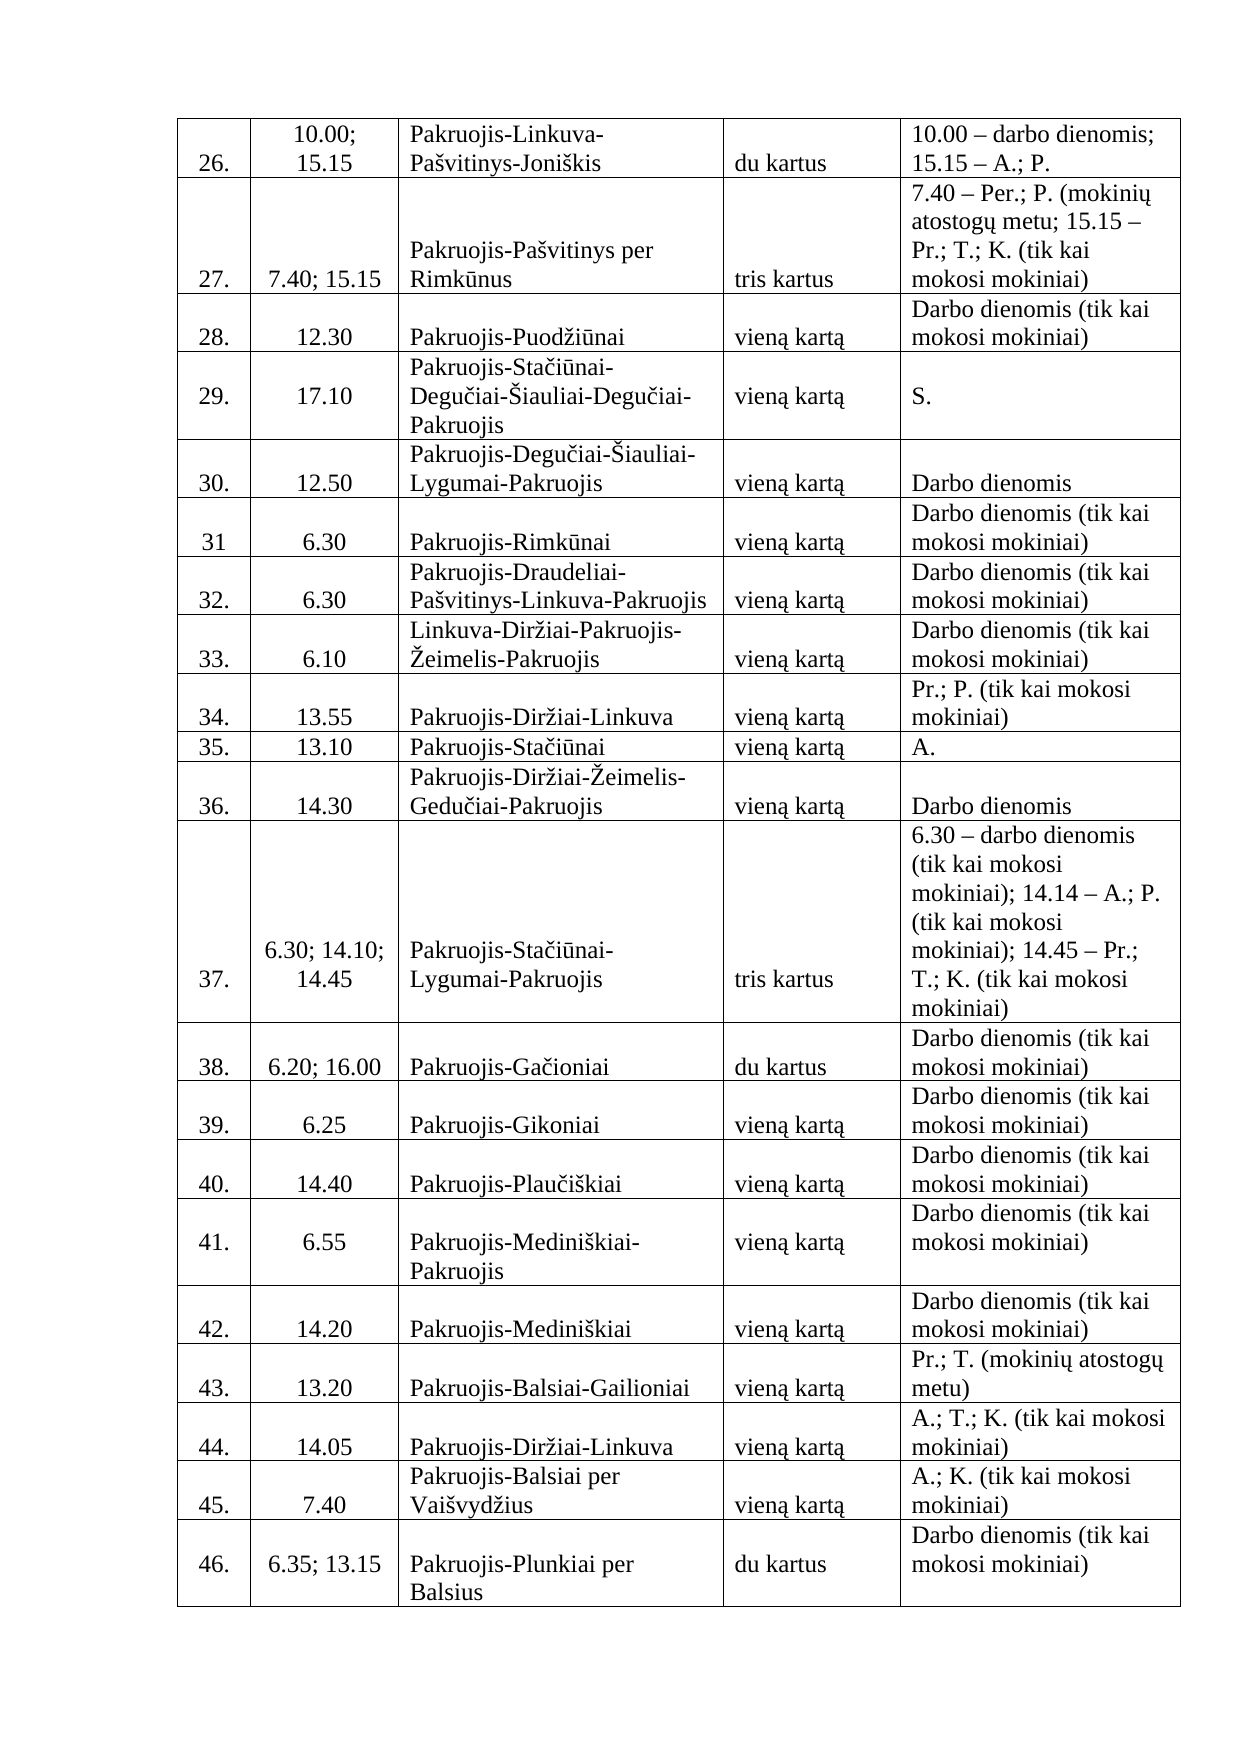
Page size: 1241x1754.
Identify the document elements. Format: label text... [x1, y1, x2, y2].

table_cell Darbo dienomis (tik kai mokosi mokiniai) [901, 498, 1180, 556]
table_cell vieną kartą [724, 294, 900, 351]
table_cell Pr.; P. (tik kai mokosi mokiniai) [901, 674, 1180, 731]
table_cell vieną kartą [724, 615, 900, 673]
table_cell vieną kartą [724, 1286, 900, 1343]
table_cell Pakruojis-Pašvitinys per Rimkūnus [399, 178, 723, 293]
table_cell vieną kartą [724, 557, 900, 614]
table_cell Pakruojis-Plunkiai per Balsius [399, 1520, 723, 1606]
table_cell Pakruojis-Gikoniai [399, 1081, 723, 1139]
table_cell 6.55 [251, 1199, 398, 1285]
table_cell 12.30 [251, 294, 398, 351]
table_cell Pakruojis-Linkuva-Pašvitinys-Joniškis [399, 119, 723, 177]
table_cell Darbo dienomis (tik kai mokosi mokiniai) [901, 1286, 1180, 1343]
table_cell 14.05 [251, 1403, 398, 1460]
table_cell 33. [178, 615, 250, 673]
table_cell Pakruojis-Degučiai-Šiauliai-Lygumai-Pakruojis [399, 440, 723, 497]
table_cell Darbo dienomis (tik kai mokosi mokiniai) [901, 615, 1180, 673]
table_cell Pakruojis-Diržiai-Linkuva [399, 1403, 723, 1460]
table_cell 46. [178, 1520, 250, 1606]
table_cell 7.40; 15.15 [251, 178, 398, 293]
table_cell 27. [178, 178, 250, 293]
table_cell 29. [178, 352, 250, 438]
table_cell 31 [178, 498, 250, 556]
table_cell 13.55 [251, 674, 398, 731]
table_cell vieną kartą [724, 1344, 900, 1402]
table_cell 7.40 [251, 1461, 398, 1519]
table_cell Pakruojis-Stačiūnai [399, 732, 723, 761]
table_cell 41. [178, 1199, 250, 1285]
table_cell 6.10 [251, 615, 398, 673]
table_cell vieną kartą [724, 1199, 900, 1285]
table_cell 6.30 [251, 498, 398, 556]
table_cell Darbo dienomis (tik kai mokosi mokiniai) [901, 557, 1180, 614]
table_cell Pakruojis-Stačiūnai-Lygumai-Pakruojis [399, 821, 723, 1022]
table_cell 6.30 – darbo dienomis (tik kai mokosi mokiniai); 14.14 – A.; P. (tik kai mokosi mokiniai); 14.45 – Pr.; T.; K. (tik kai mokosi mokiniai) [901, 821, 1180, 1022]
table_cell Pakruojis-Mediniškiai [399, 1286, 723, 1343]
table_cell 12.50 [251, 440, 398, 497]
table_cell 39. [178, 1081, 250, 1139]
table_cell 32. [178, 557, 250, 614]
table_cell Darbo dienomis (tik kai mokosi mokiniai) [901, 1023, 1180, 1080]
table_cell 43. [178, 1344, 250, 1402]
table_cell 17.10 [251, 352, 398, 438]
table_cell 36. [178, 762, 250, 819]
table_cell Pakruojis-Plaučiškiai [399, 1140, 723, 1197]
table_cell S. [901, 352, 1180, 438]
table_cell 34. [178, 674, 250, 731]
table_cell 40. [178, 1140, 250, 1197]
table_cell A.; T.; K. (tik kai mokosi mokiniai) [901, 1403, 1180, 1460]
table_cell 42. [178, 1286, 250, 1343]
table_cell 6.35; 13.15 [251, 1520, 398, 1606]
table_cell du kartus [724, 1023, 900, 1080]
table_cell Pr.; T. (mokinių atostogų metu) [901, 1344, 1180, 1402]
table_cell vieną kartą [724, 1461, 900, 1519]
table_cell tris kartus [724, 821, 900, 1022]
table_cell vieną kartą [724, 352, 900, 438]
table_cell Darbo dienomis [901, 440, 1180, 497]
table_cell 37. [178, 821, 250, 1022]
table_cell 35. [178, 732, 250, 761]
table_cell A.; K. (tik kai mokosi mokiniai) [901, 1461, 1180, 1519]
table_cell 7.40 – Per.; P. (mokinių atostogų metu; 15.15 – Pr.; T.; K. (tik kai mokosi mokiniai) [901, 178, 1180, 293]
table_cell Pakruojis-Gačioniai [399, 1023, 723, 1080]
table_cell Pakruojis-Balsiai-Gailioniai [399, 1344, 723, 1402]
table_cell 26. [178, 119, 250, 177]
table_cell Pakruojis-Diržiai-Linkuva [399, 674, 723, 731]
table_cell 13.10 [251, 732, 398, 761]
table_cell Pakruojis-Puodžiūnai [399, 294, 723, 351]
table_cell vieną kartą [724, 1081, 900, 1139]
table_cell 6.25 [251, 1081, 398, 1139]
table_cell A. [901, 732, 1180, 761]
table_cell 13.20 [251, 1344, 398, 1402]
table_cell 44. [178, 1403, 250, 1460]
table_cell Darbo dienomis [901, 762, 1180, 819]
table_cell vieną kartą [724, 498, 900, 556]
table_cell Pakruojis-Mediniškiai-Pakruojis [399, 1199, 723, 1285]
table_cell 14.40 [251, 1140, 398, 1197]
table_cell Pakruojis-Draudeliai-Pašvitinys-Linkuva-Pakruojis [399, 557, 723, 614]
table_cell Pakruojis-Rimkūnai [399, 498, 723, 556]
table_cell 6.20; 16.00 [251, 1023, 398, 1080]
table_cell du kartus [724, 119, 900, 177]
table_cell 14.30 [251, 762, 398, 819]
table_cell 28. [178, 294, 250, 351]
table_cell 45. [178, 1461, 250, 1519]
table_cell vieną kartą [724, 732, 900, 761]
table_cell 30. [178, 440, 250, 497]
table_cell Pakruojis-Diržiai-Žeimelis-Gedučiai-Pakruojis [399, 762, 723, 819]
table_cell Darbo dienomis (tik kai mokosi mokiniai) [901, 1081, 1180, 1139]
table_cell 6.30; 14.10; 14.45 [251, 821, 398, 1022]
table_cell 14.20 [251, 1286, 398, 1343]
table_cell 10.00 – darbo dienomis; 15.15 – A.; P. [901, 119, 1180, 177]
table_cell vieną kartą [724, 674, 900, 731]
table_cell 38. [178, 1023, 250, 1080]
table_cell 6.30 [251, 557, 398, 614]
table_cell tris kartus [724, 178, 900, 293]
table_cell du kartus [724, 1520, 900, 1606]
table_cell 10.00; 15.15 [251, 119, 398, 177]
table_cell vieną kartą [724, 440, 900, 497]
table_cell Darbo dienomis (tik kai mokosi mokiniai) [901, 1520, 1180, 1606]
table_cell vieną kartą [724, 1140, 900, 1197]
table_cell Darbo dienomis (tik kai mokosi mokiniai) [901, 294, 1180, 351]
table_cell Darbo dienomis (tik kai mokosi mokiniai) [901, 1140, 1180, 1197]
table_cell Pakruojis-Stačiūnai-Degučiai-Šiauliai-Degučiai-Pakruojis [399, 352, 723, 438]
table_cell Darbo dienomis (tik kai mokosi mokiniai) [901, 1199, 1180, 1285]
table_cell vieną kartą [724, 1403, 900, 1460]
table_cell Pakruojis-Balsiai per Vaišvydžius [399, 1461, 723, 1519]
table_cell vieną kartą [724, 762, 900, 819]
table_cell Linkuva-Diržiai-Pakruojis-Žeimelis-Pakruojis [399, 615, 723, 673]
